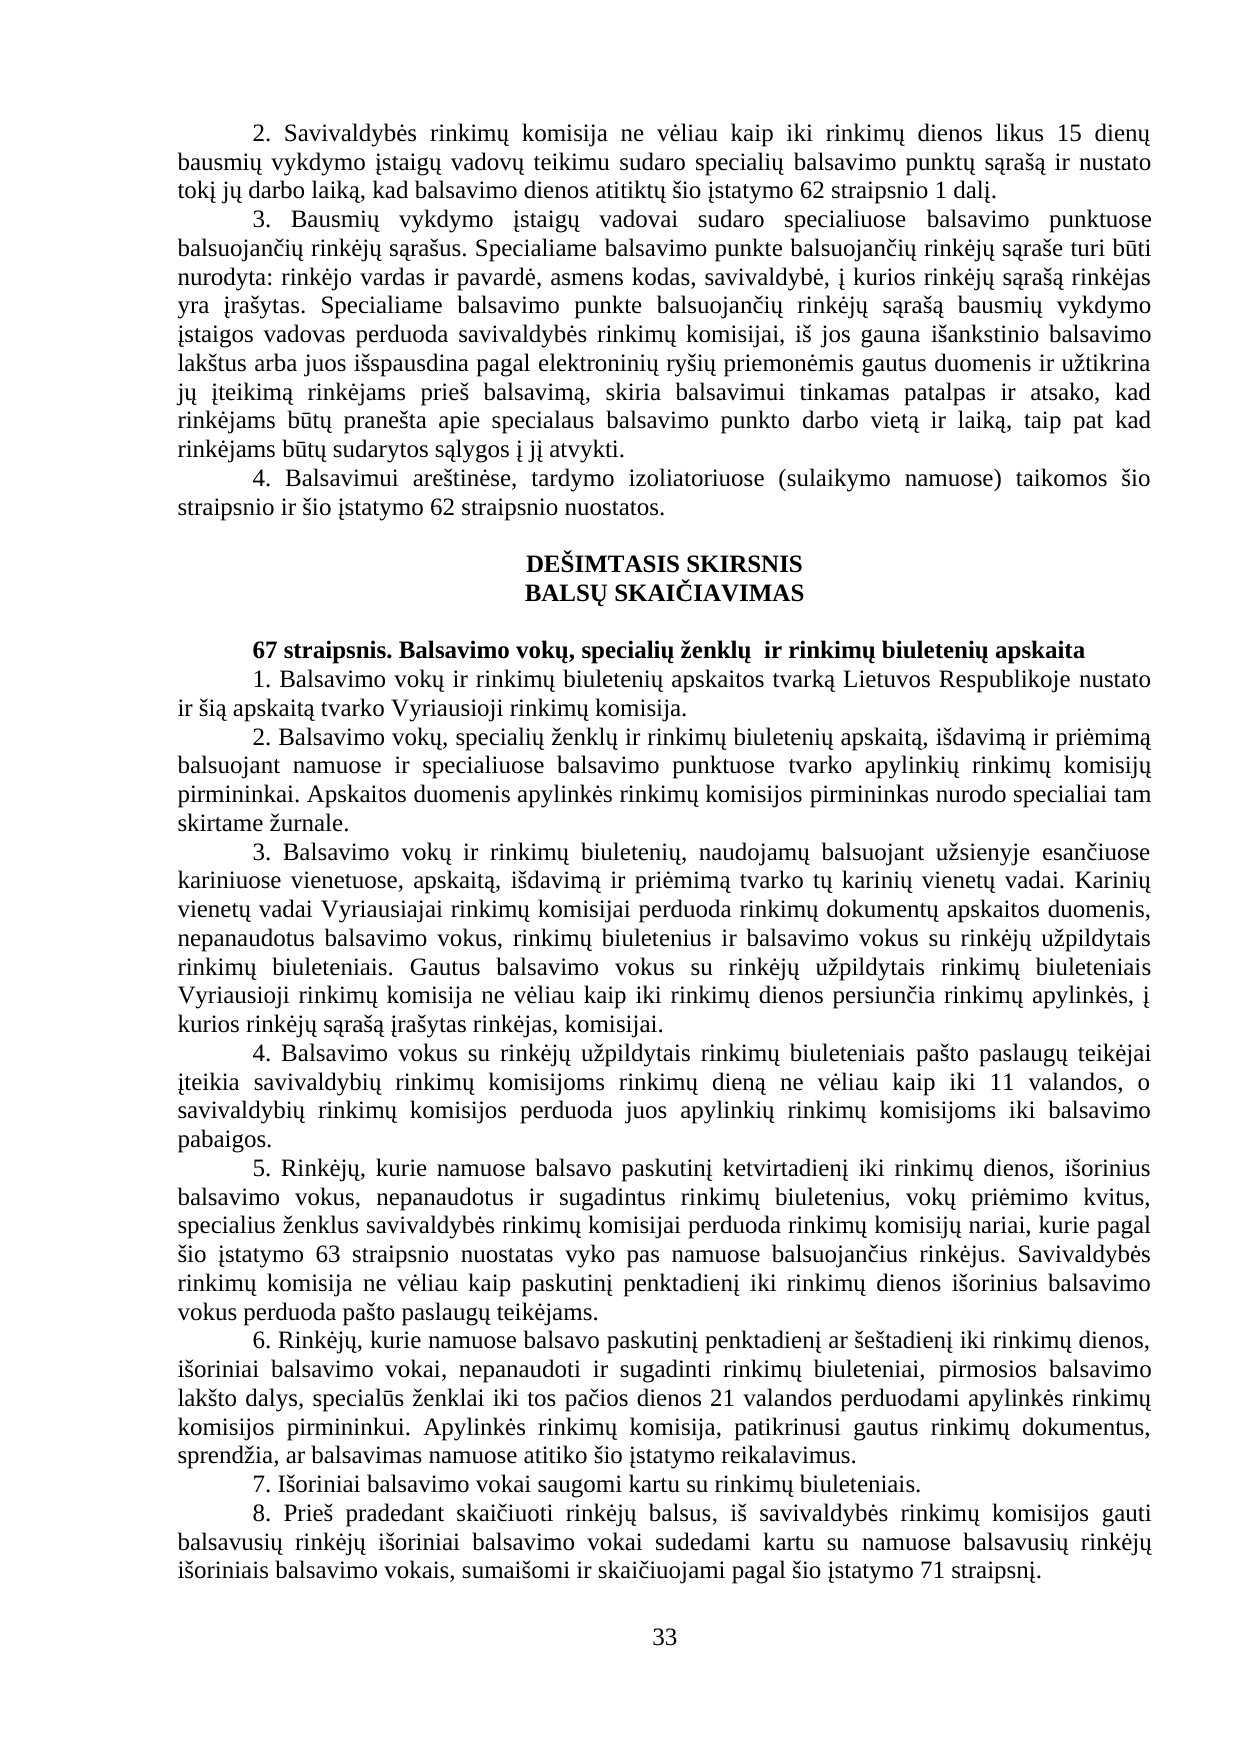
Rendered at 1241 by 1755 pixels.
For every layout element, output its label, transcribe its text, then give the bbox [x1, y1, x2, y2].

text 7. Išoriniai balsavimo vokai saugomi kartu su rinkimų biuleteniais. [177, 1469, 1152, 1498]
text DEŠIMTASIS SKIRSNIS [177, 549, 1152, 578]
text 1. Balsavimo vokų ir rinkimų biuletenių apskaitos tvarką Lietuvos Respublikoje nustato ir šią apskaitą tvarko Vyriausioji rinkimų komisija. [177, 664, 1152, 722]
text 3. Balsavimo vokų ir rinkimų biuletenių, naudojamų balsuojant užsienyje esančiuose kariniuose vienetuose, apskaitą, išdavimą ir priėmimą tvarko tų karinių vienetų vadai. Karinių vienetų vadai Vyriausiajai rinkimų komisijai perduoda rinkimų dokumentų apskaitos duomenis, nepanaudotus balsavimo vokus, rinkimų biuletenius ir balsavimo vokus su rinkėjų užpildytais rinkimų biuleteniais. Gautus balsavimo vokus su rinkėjų užpildytais rinkimų biuleteniais Vyriausioji rinkimų komisija ne vėliau kaip iki rinkimų dienos persiunčia rinkimų apylinkės, į kurios rinkėjų sąrašą įrašytas rinkėjas, komisijai. [177, 837, 1152, 1038]
text 67 straipsnis. Balsavimo vokų, specialių ženklų ir rinkimų biuletenių apskaita [177, 636, 1152, 664]
text 4. Balsavimo vokus su rinkėjų užpildytais rinkimų biuleteniais pašto paslaugų teikėjai įteikia savivaldybių rinkimų komisijoms rinkimų dieną ne vėliau kaip iki 11 valandos, o savivaldybių rinkimų komisijos perduoda juos apylinkių rinkimų komisijoms iki balsavimo pabaigos. [177, 1038, 1152, 1153]
text 8. Prieš pradedant skaičiuoti rinkėjų balsus, iš savivaldybės rinkimų komisijos gauti balsavusių rinkėjų išoriniai balsavimo vokai sudedami kartu su namuose balsavusių rinkėjų išoriniais balsavimo vokais, sumaišomi ir skaičiuojami pagal šio įstatymo 71 straipsnį. [177, 1498, 1152, 1584]
text 3. Bausmių vykdymo įstaigų vadovai sudaro specialiuose balsavimo punktuose balsuojančių rinkėjų sąrašus. Specialiame balsavimo punkte balsuojančių rinkėjų sąraše turi būti nurodyta: rinkėjo vardas ir pavardė, asmens kodas, savivaldybė, į kurios rinkėjų sąrašą rinkėjas yra įrašytas. Specialiame balsavimo punkte balsuojančių rinkėjų sąrašą bausmių vykdymo įstaigos vadovas perduoda savivaldybės rinkimų komisijai, iš jos gauna išankstinio balsavimo lakštus arba juos išspausdina pagal elektroninių ryšių priemonėmis gautus duomenis ir užtikrina jų įteikimą rinkėjams prieš balsavimą, skiria balsavimui tinkamas patalpas ir atsako, kad rinkėjams būtų pranešta apie specialaus balsavimo punkto darbo vietą ir laiką, taip pat kad rinkėjams būtų sudarytos sąlygos į jį atvykti. [177, 204, 1152, 463]
text 6. Rinkėjų, kurie namuose balsavo paskutinį penktadienį ar šeštadienį iki rinkimų dienos, išoriniai balsavimo vokai, nepanaudoti ir sugadinti rinkimų biuleteniai, pirmosios balsavimo lakšto dalys, specialūs ženklai iki tos pačios dienos 21 valandos perduodami apylinkės rinkimų komisijos pirmininkui. Apylinkės rinkimų komisija, patikrinusi gautus rinkimų dokumentus, sprendžia, ar balsavimas namuose atitiko šio įstatymo reikalavimus. [177, 1326, 1152, 1469]
text 5. Rinkėjų, kurie namuose balsavo paskutinį ketvirtadienį iki rinkimų dienos, išorinius balsavimo vokus, nepanaudotus ir sugadintus rinkimų biuletenius, vokų priėmimo kvitus, specialius ženklus savivaldybės rinkimų komisijai perduoda rinkimų komisijų nariai, kurie pagal šio įstatymo 63 straipsnio nuostatas vyko pas namuose balsuojančius rinkėjus. Savivaldybės rinkimų komisija ne vėliau kaip paskutinį penktadienį iki rinkimų dienos išorinius balsavimo vokus perduoda pašto paslaugų teikėjams. [177, 1153, 1152, 1326]
text 2. Balsavimo vokų, specialių ženklų ir rinkimų biuletenių apskaitą, išdavimą ir priėmimą balsuojant namuose ir specialiuose balsavimo punktuose tvarko apylinkių rinkimų komisijų pirmininkai. Apskaitos duomenis apylinkės rinkimų komisijos pirmininkas nurodo specialiai tam skirtame žurnale. [177, 722, 1152, 837]
text BALSŲ SKAIČIAVIMAS [177, 578, 1152, 607]
text 4. Balsavimui areštinėse, tardymo izoliatoriuose (sulaikymo namuose) taikomos šio straipsnio ir šio įstatymo 62 straipsnio nuostatos. [177, 463, 1152, 521]
text 2. Savivaldybės rinkimų komisija ne vėliau kaip iki rinkimų dienos likus 15 dienų bausmių vykdymo įstaigų vadovų teikimu sudaro specialių balsavimo punktų sąrašą ir nustato tokį jų darbo laiką, kad balsavimo dienos atitiktų šio įstatymo 62 straipsnio 1 dalį. [177, 118, 1152, 204]
